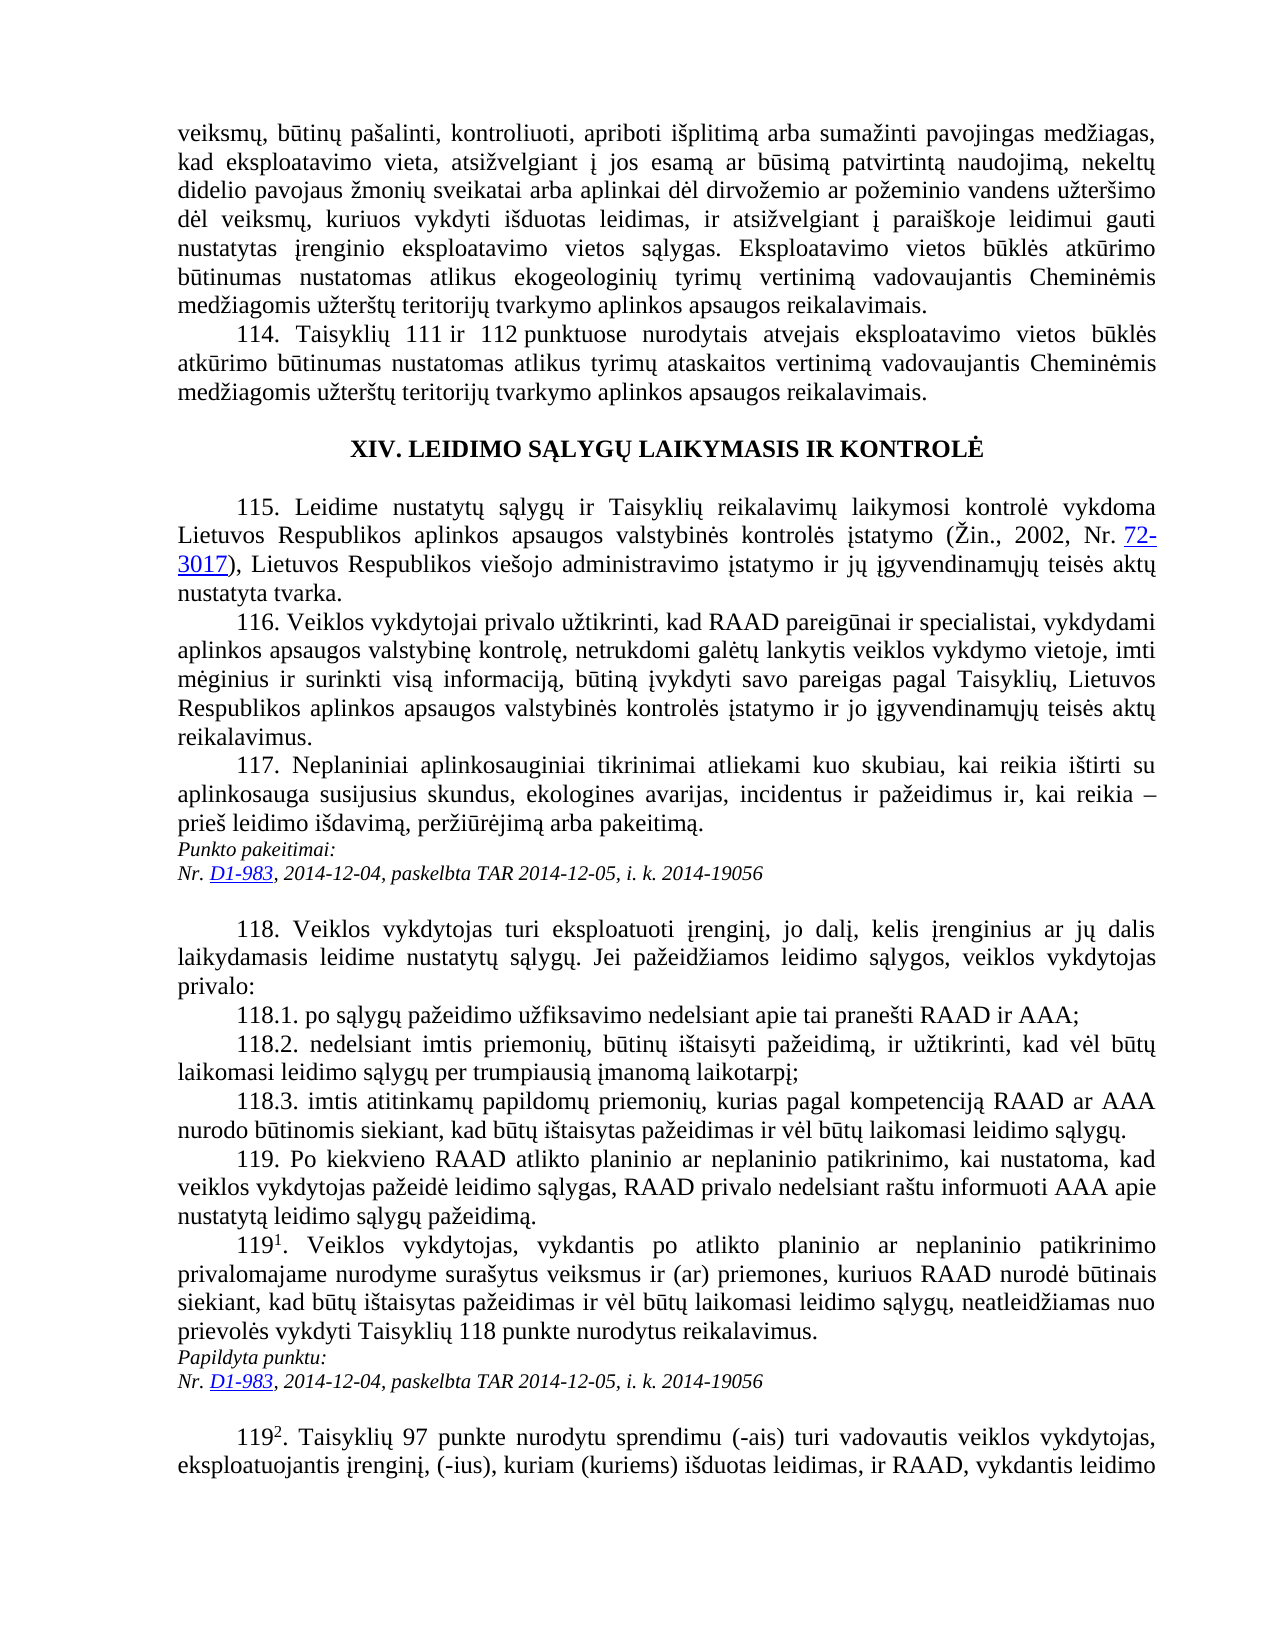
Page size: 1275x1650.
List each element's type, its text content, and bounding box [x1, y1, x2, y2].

text 118. Veiklos vykdytojas turi eksploatuoti įrenginį, jo dalį, kelis įrenginius ar jų dalis laikydamasis leidime nustatytų sąlygų. Jei pažeidžiamos leidimo sąlygos, veiklos vykdytojas privalo: [177, 914, 1157, 1000]
text XIV. LEIDIMO SĄLYGŲ LAIKYMaSIS IR KONTROLĖ [177, 434, 1157, 463]
text 117. Neplaniniai aplinkosauginiai tikrinimai atliekami kuo skubiau, kai reikia ištirti su aplinkosauga susijusius skundus, ekologines avarijas, incidentus ir pažeidimus ir, kai reikia – prieš leidimo išdavimą, peržiūrėjimą arba pakeitimą. [177, 751, 1157, 837]
text 118.1. po sąlygų pažeidimo užfiksavimo nedelsiant apie tai pranešti RAAD ir AAA; [177, 1000, 1157, 1029]
text Nr. D1-983, 2014-12-04, paskelbta TAR 2014-12-05, i. k. 2014-19056 [177, 861, 1157, 885]
text Nr. D1-983, 2014-12-04, paskelbta TAR 2014-12-05, i. k. 2014-19056 [177, 1369, 1157, 1393]
text 115. Leidime nustatytų sąlygų ir Taisyklių reikalavimų laikymosi kontrolė vykdoma Lietuvos Respublikos aplinkos apsaugos valstybinės kontrolės įstatymo (Žin., 2002, Nr. 72-3017), Lietuvos Respublikos viešojo administravimo įstatymo ir jų įgyvendinamųjų teisės aktų nustatyta tvarka. [177, 492, 1157, 607]
text 118.3. imtis atitinkamų papildomų priemonių, kurias pagal kompetenciją RAAD ar AAA nurodo būtinomis siekiant, kad būtų ištaisytas pažeidimas ir vėl būtų laikomasi leidimo sąlygų. [177, 1086, 1157, 1144]
text Punkto pakeitimai: [177, 837, 1157, 861]
text 1192. Taisyklių 97 punkte nurodytu sprendimu (-ais) turi vadovautis veiklos vykdytojas, eksploatuojantis įrenginį, (-ius), kuriam (kuriems) išduotas leidimas, ir RAAD, vykdantis leidimo [177, 1422, 1157, 1479]
text 119. Po kiekvieno RAAD atlikto planinio ar neplaninio patikrinimo, kai nustatoma, kad veiklos vykdytojas pažeidė leidimo sąlygas, RAAD privalo nedelsiant raštu informuoti AAA apie nustatytą leidimo sąlygų pažeidimą. [177, 1144, 1157, 1230]
text Papildyta punktu: [177, 1345, 1157, 1369]
text 116. Veiklos vykdytojai privalo užtikrinti, kad RAAD pareigūnai ir specialistai, vykdydami aplinkos apsaugos valstybinę kontrolę, netrukdomi galėtų lankytis veiklos vykdymo vietoje, imti mėginius ir surinkti visą informaciją, būtiną įvykdyti savo pareigas pagal Taisyklių, Lietuvos Respublikos aplinkos apsaugos valstybinės kontrolės įstatymo ir jo įgyvendinamųjų teisės aktų reikalavimus. [177, 607, 1157, 751]
text 118.2. nedelsiant imtis priemonių, būtinų ištaisyti pažeidimą, ir užtikrinti, kad vėl būtų laikomasi leidimo sąlygų per trumpiausią įmanomą laikotarpį; [177, 1029, 1157, 1086]
text 1191. Veiklos vykdytojas, vykdantis po atlikto planinio ar neplaninio patikrinimo privalomajame nurodyme surašytus veiksmus ir (ar) priemones, kuriuos RAAD nurodė būtinais siekiant, kad būtų ištaisytas pažeidimas ir vėl būtų laikomasi leidimo sąlygų, neatleidžiamas nuo prievolės vykdyti Taisyklių 118 punkte nurodytus reikalavimus. [177, 1230, 1157, 1345]
text 114. Taisyklių 111 ir 112 punktuose nurodytais atvejais eksploatavimo vietos būklės atkūrimo būtinumas nustatomas atlikus tyrimų ataskaitos vertinimą vadovaujantis Cheminėmis medžiagomis užterštų teritorijų tvarkymo aplinkos apsaugos reikalavimais. [177, 319, 1157, 406]
text veiksmų, būtinų pašalinti, kontroliuoti, apriboti išplitimą arba sumažinti pavojingas medžiagas, kad eksploatavimo vieta, atsižvelgiant į jos esamą ar būsimą patvirtintą naudojimą, nekeltų didelio pavojaus žmonių sveikatai arba aplinkai dėl dirvožemio ar požeminio vandens užteršimo dėl veiksmų, kuriuos vykdyti išduotas leidimas, ir atsižvelgiant į paraiškoje leidimui gauti nustatytas įrenginio eksploatavimo vietos sąlygas. Eksploatavimo vietos būklės atkūrimo būtinumas nustatomas atlikus ekogeologinių tyrimų vertinimą vadovaujantis Cheminėmis medžiagomis užterštų teritorijų tvarkymo aplinkos apsaugos reikalavimais. [177, 118, 1157, 319]
